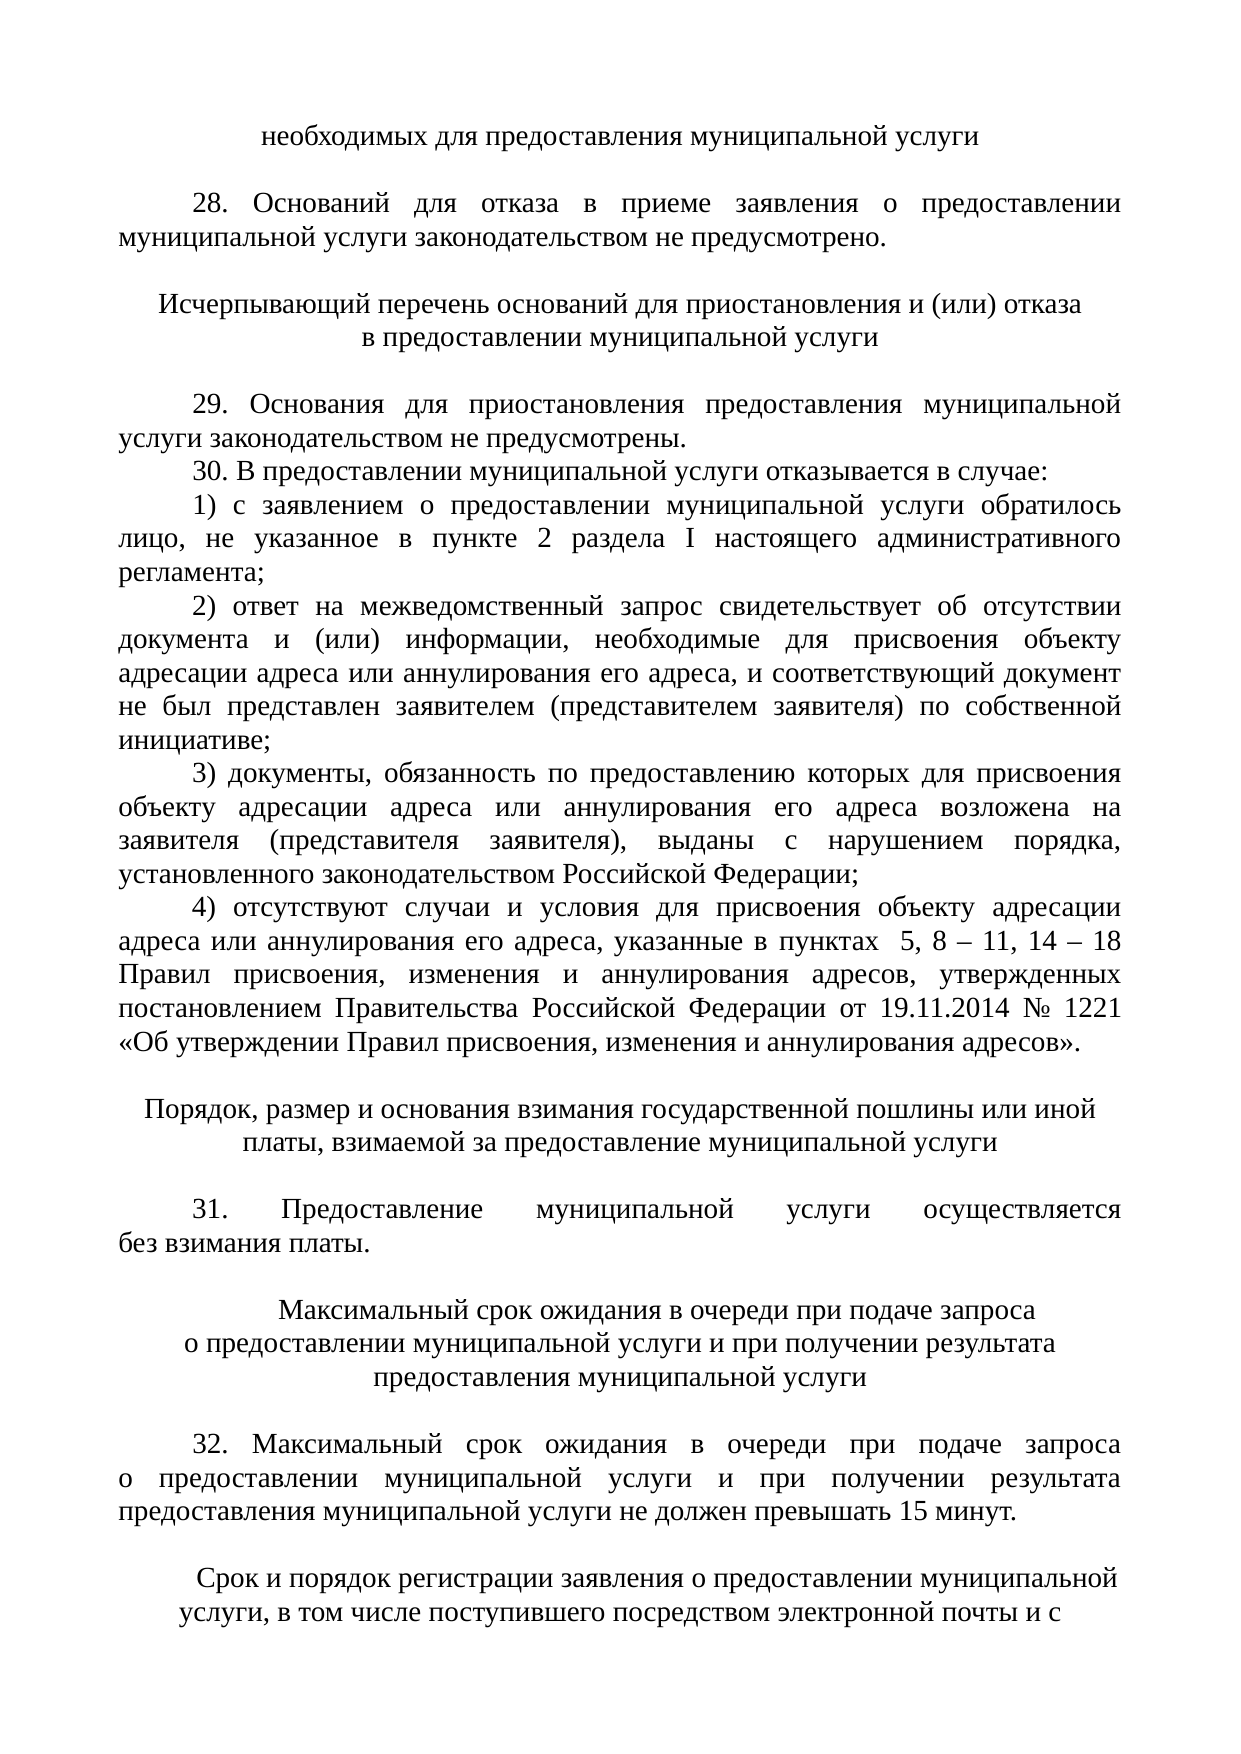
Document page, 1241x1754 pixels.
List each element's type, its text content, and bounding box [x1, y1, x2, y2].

subtitle 4) отсутствуют случаи и условия для присвоения объекту адресации адреса или аннулирования его адреса, указанные в пунктах 5, 8 – 11, 14 – 18 Правил присвоения, изменения и аннулирования адресов, утвержденных постановлением Правительства Российской Федерации от 19.11.2014 № 1221 «Об утверждении Правил присвоения, изменения и аннулирования адресов». [118, 889, 1122, 1057]
subtitle необходимых для предоставления муниципальной услуги [118, 118, 1122, 152]
text 29. Основания для приостановления предоставления муниципальной услуги законодательством не предусмотрены. [118, 386, 1122, 453]
subtitle 28. Оснований для отказа в приеме заявления о предоставлении муниципальной услуги законодательством не предусмотрено. [118, 185, 1122, 252]
subtitle 2) ответ на межведомственный запрос свидетельствует об отсутствии документа и (или) информации, необходимые для присвоения объекту адресации адреса или аннулирования его адреса, и соответствующий документ не был представлен заявителем (представителем заявителя) по собственной инициативе; [118, 588, 1122, 755]
text 32. Максимальный срок ожидания в очереди при подаче запроса о предоставлении муниципальной услуги и при получении результата предоставления муниципальной услуги не должен превышать 15 минут. [118, 1426, 1122, 1527]
subtitle Максимальный срок ожидания в очереди при подаче запроса о предоставлении муниципальной услуги и при получении результата предоставления муниципальной услуги [118, 1292, 1122, 1393]
subtitle 3) документы, обязанность по предоставлению которых для присвоения объекту адресации адреса или аннулирования его адреса возложена на заявителя (представителя заявителя), выданы с нарушением порядка, установленного законодательством Российской Федерации; [118, 755, 1122, 889]
text Порядок, размер и основания взимания государственной пошлины или иной платы, взимаемой за предоставление муниципальной услуги [118, 1091, 1122, 1158]
text 31. Предоставление муниципальной услуги осуществляется без взимания платы. [118, 1191, 1122, 1258]
text Срок и порядок регистрации заявления о предоставлении муниципальной услуги, в том числе поступившего посредством электронной почты и с [118, 1560, 1122, 1627]
text Исчерпывающий перечень оснований для приостановления и (или) отказа в предоставлении муниципальной услуги [118, 286, 1122, 353]
text 30. В предоставлении муниципальной услуги отказывается в случае: [118, 453, 1122, 487]
text 1) с заявлением о предоставлении муниципальной услуги обратилось лицо, не указанное в пункте 2 раздела I настоящего административного регламента; [118, 487, 1122, 588]
